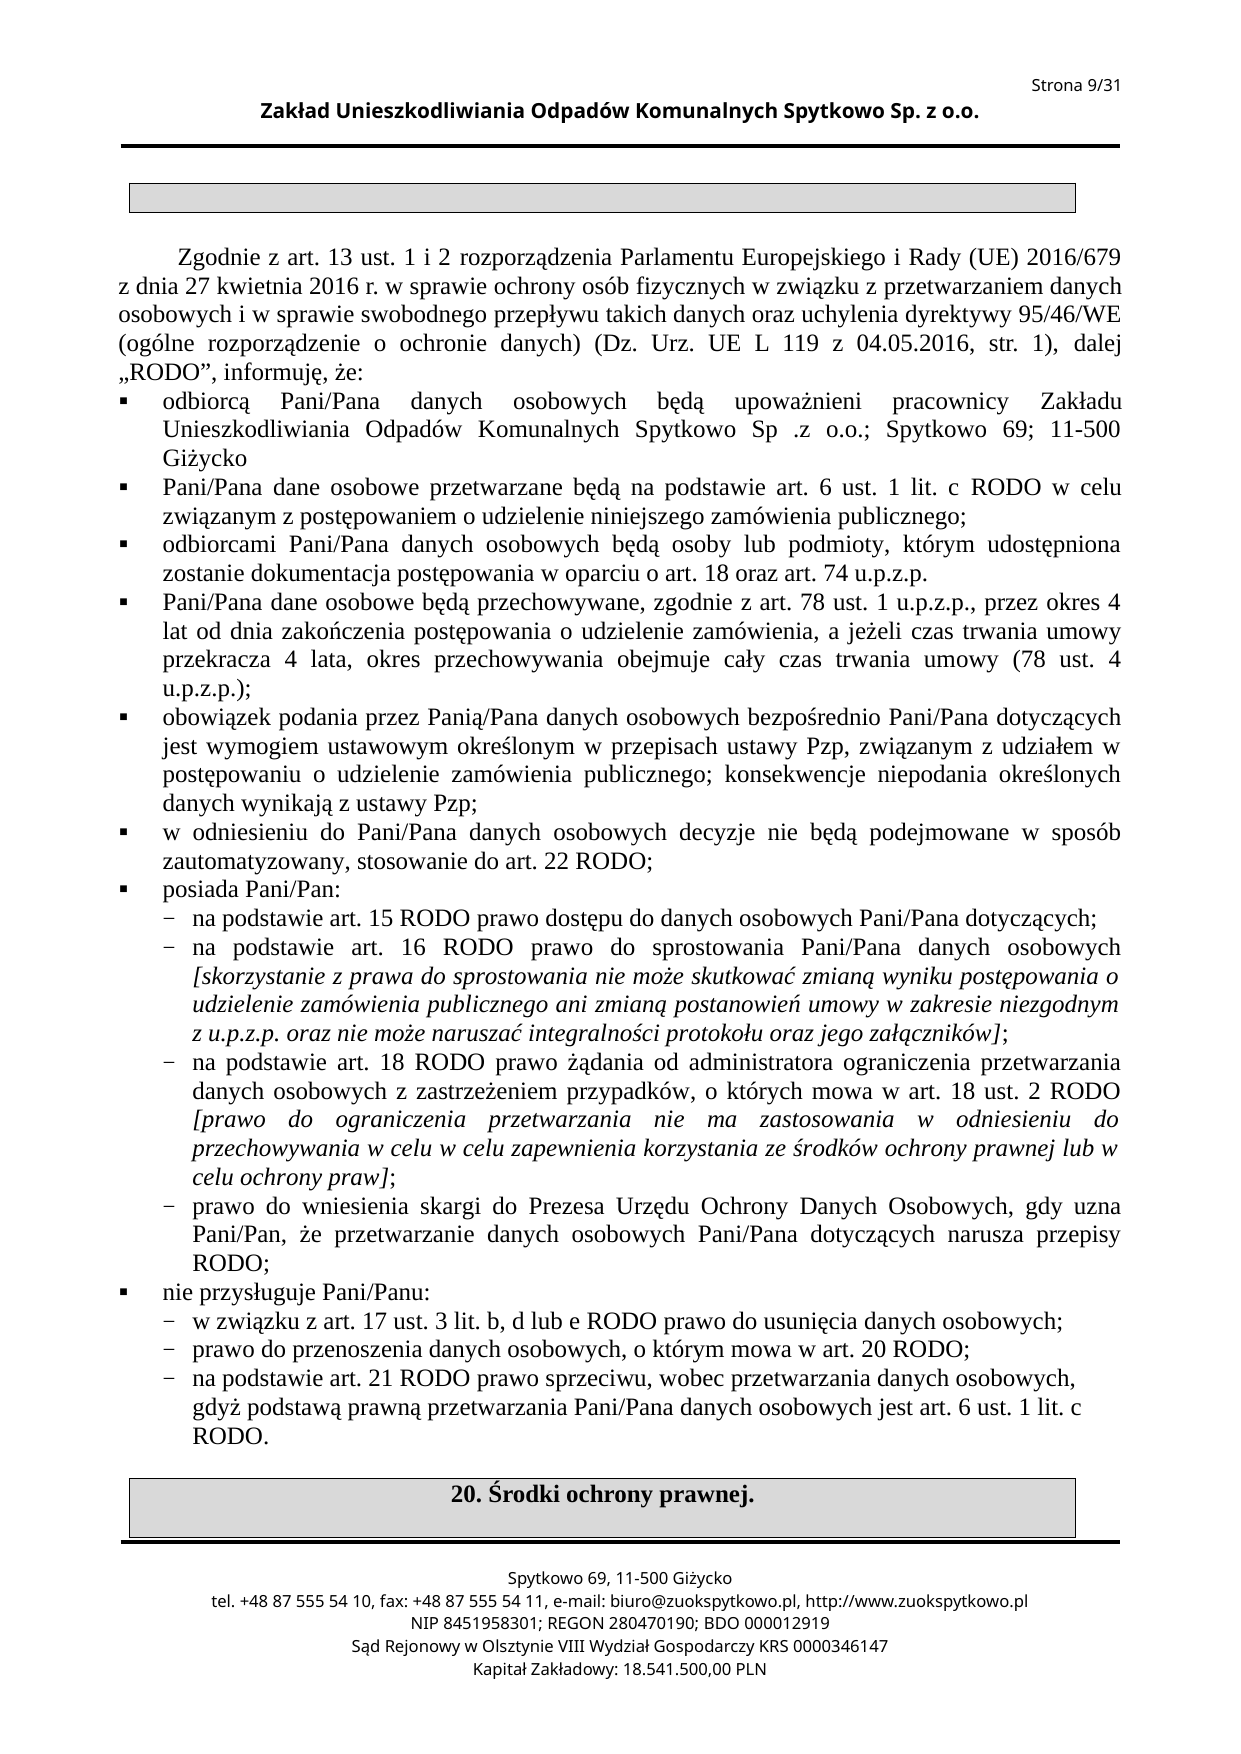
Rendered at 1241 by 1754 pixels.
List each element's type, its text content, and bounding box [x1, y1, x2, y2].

table_header [130, 184, 1075, 212]
list prawo do wniesienia skargi do Prezesa Urzędu Ochrony Danych Osobowych, gdy uzna Pani/Pan, że przetwarzanie danych osobowych Pani/Pana dotyczących narusza przepisy RODO; [162, 1191, 1122, 1277]
list Pani/Pana dane osobowe przetwarzane będą na podstawie art. 6 ust. 1 lit. c RODO w celu związanym z postępowaniem o udzielenie niniejszego zamówienia publicznego; [118, 472, 1122, 529]
list odbiorcą Pani/Pana danych osobowych będą upoważnieni pracownicy Zakładu Unieszkodliwiania Odpadów Komunalnych Spytkowo Sp .z o.o.; Spytkowo 69; 11-500 Giżycko [118, 386, 1122, 472]
list na podstawie art. 21 RODO prawo sprzeciwu, wobec przetwarzania danych osobowych, gdyż podstawą prawną przetwarzania Pani/Pana danych osobowych jest art. 6 ust. 1 lit. c RODO. [162, 1363, 1122, 1449]
list prawo do przenoszenia danych osobowych, o którym mowa w art. 20 RODO; [162, 1334, 1122, 1363]
text Zgodnie z art. 13 ust. 1 i 2 rozporządzenia Parlamentu Europejskiego i Rady (UE) 2016/679 z dnia 27 kwietnia 2016 r. w sprawie ochrony osób fizycznych w związku z przetwarzaniem danych osobowych i w sprawie swobodnego przepływu takich danych oraz uchylenia dyrektywy 95/46/WE (ogólne rozporządzenie o ochronie danych) (Dz. Urz. UE L 119 z 04.05.2016, str. 1), dalej „RODO”, informuję, że: [118, 242, 1122, 386]
list na podstawie art. 16 RODO prawo do sprostowania Pani/Pana danych osobowych [skorzystanie z prawa do sprostowania nie może skutkować zmianą wyniku postępowania o udzielenie zamówienia publicznego ani zmianą postanowień umowy w zakresie niezgodnym z u.p.z.p. oraz nie może naruszać integralności protokołu oraz jego załączników]; [162, 932, 1122, 1047]
list na podstawie art. 15 RODO prawo dostępu do danych osobowych Pani/Pana dotyczących; [162, 903, 1122, 932]
table_header 20. Środki ochrony prawnej. [130, 1479, 1075, 1537]
list posiada Pani/Pan: [118, 874, 1122, 903]
list w związku z art. 17 ust. 3 lit. b, d lub e RODO prawo do usunięcia danych osobowych; [162, 1306, 1122, 1334]
list w odniesieniu do Pani/Pana danych osobowych decyzje nie będą podejmowane w sposób zautomatyzowany, stosowanie do art. 22 RODO; [118, 817, 1122, 874]
list Pani/Pana dane osobowe będą przechowywane, zgodnie z art. 78 ust. 1 u.p.z.p., przez okres 4 lat od dnia zakończenia postępowania o udzielenie zamówienia, a jeżeli czas trwania umowy przekracza 4 lata, okres przechowywania obejmuje cały czas trwania umowy (78 ust. 4 u.p.z.p.); [118, 587, 1122, 702]
list nie przysługuje Pani/Panu: [118, 1277, 1122, 1306]
list obowiązek podania przez Panią/Pana danych osobowych bezpośrednio Pani/Pana dotyczących jest wymogiem ustawowym określonym w przepisach ustawy Pzp, związanym z udziałem w postępowaniu o udzielenie zamówienia publicznego; konsekwencje niepodania określonych danych wynikają z ustawy Pzp; [118, 702, 1122, 817]
list odbiorcami Pani/Pana danych osobowych będą osoby lub podmioty, którym udostępniona zostanie dokumentacja postępowania w oparciu o art. 18 oraz art. 74 u.p.z.p. [118, 529, 1122, 587]
list na podstawie art. 18 RODO prawo żądania od administratora ograniczenia przetwarzania danych osobowych z zastrzeżeniem przypadków, o których mowa w art. 18 ust. 2 RODO [prawo do ograniczenia przetwarzania nie ma zastosowania w odniesieniu do przechowywania w celu w celu zapewnienia korzystania ze środków ochrony prawnej lub w celu ochrony praw]; [162, 1047, 1122, 1191]
